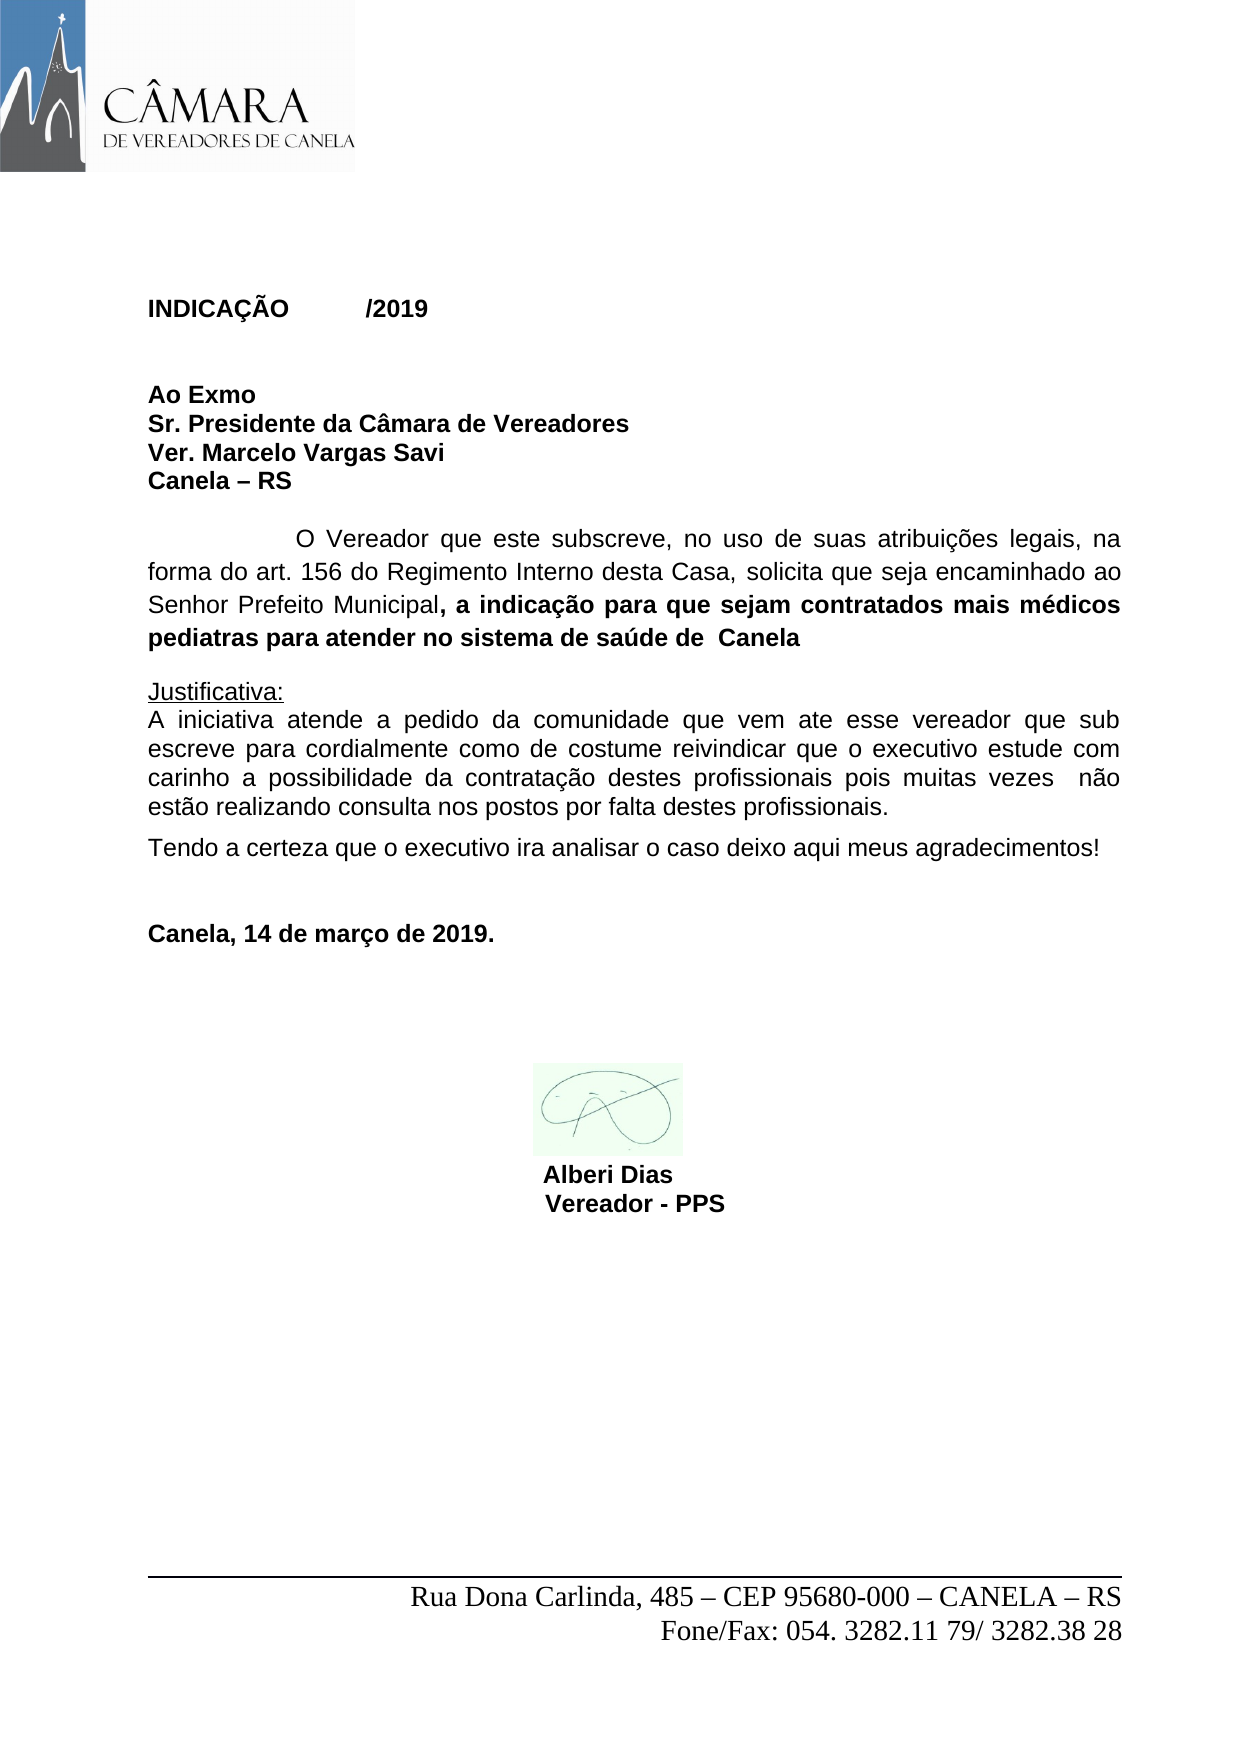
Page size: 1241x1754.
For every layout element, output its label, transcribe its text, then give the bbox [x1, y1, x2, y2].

text Canela – RS [148, 466, 1122, 495]
text Sr. Presidente da Câmara de Vereadores [148, 409, 1122, 438]
picture [0, 0, 355, 172]
text Ver. Marcelo Vargas Savi [148, 438, 1122, 466]
text Vereador - PPS [148, 1189, 1122, 1218]
text Alberi Dias [148, 1161, 1122, 1189]
text INDICAÇÃO /2019 [148, 294, 1122, 323]
text Canela, 14 de março de 2019. [148, 919, 1122, 948]
text O Vereador que este subscreve, no uso de suas atribuições legais, na forma do art. 156 do Regimento Interno desta Casa, solicita que seja encaminhado ao Senhor Prefeito Municipal, a indicação para que sejam contratados mais médicos pediatras para atender no sistema de saúde de Canela [148, 524, 1122, 652]
text A iniciativa atende a pedido da comunidade que vem ate esse vereador que sub escreve para cordialmente como de costume reivindicar que o executivo estude com carinho a possibilidade da contratação destes profissionais pois muitas vezes não estão realizando consulta nos postos por falta destes profissionais. [148, 706, 1122, 821]
text Ao Exmo [148, 380, 1122, 409]
text Tendo a certeza que o executivo ira analisar o caso deixo aqui meus agradecimentos! [148, 833, 1122, 862]
picture [533, 1063, 683, 1156]
text Justificativa: [148, 677, 1122, 706]
